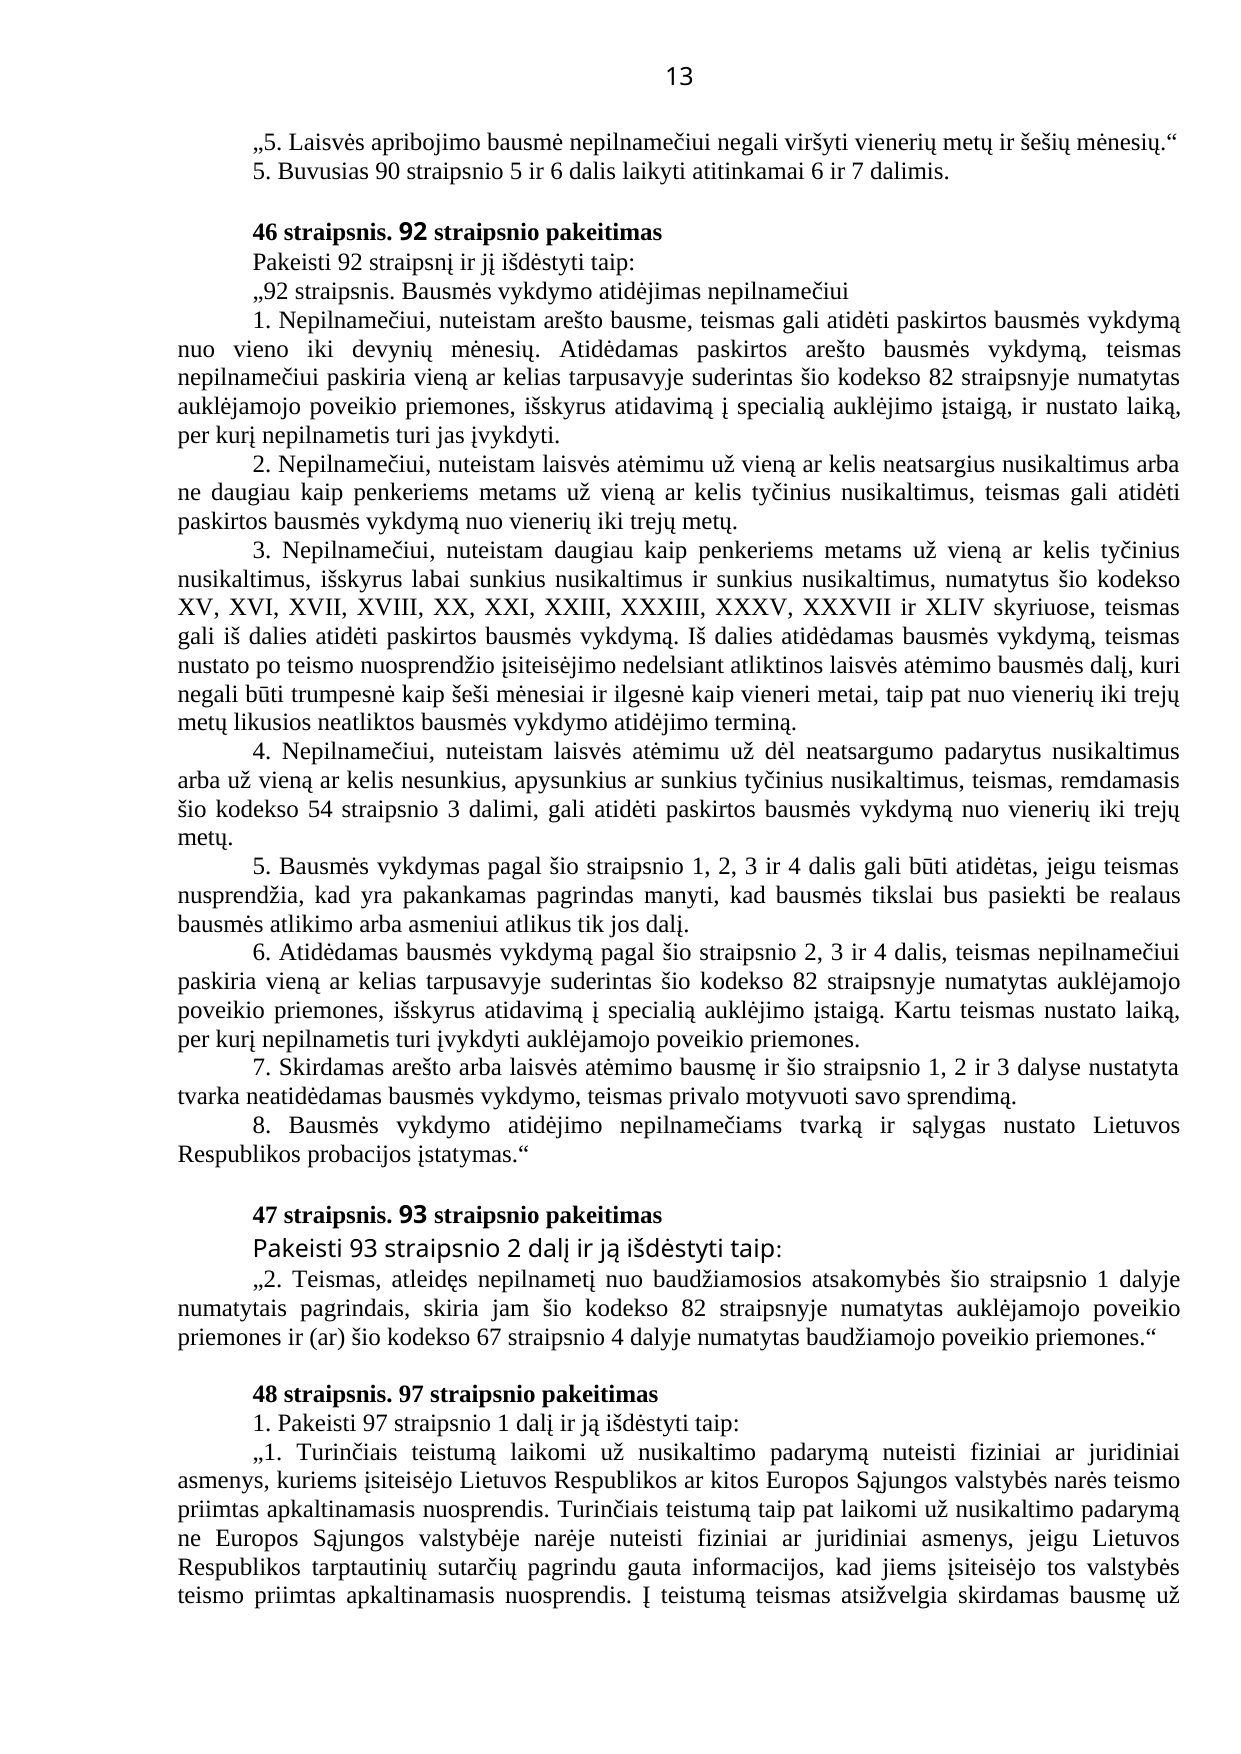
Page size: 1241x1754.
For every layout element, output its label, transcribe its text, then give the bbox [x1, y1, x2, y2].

text 7. Skirdamas arešto arba laisvės atėmimo bausmę ir šio straipsnio 1, 2 ir 3 dalyse nustatyta tvarka neatidėdamas bausmės vykdymo, teismas privalo motyvuoti savo sprendimą. [177, 1052, 1181, 1110]
text „2. Teismas, atleidęs nepilnametį nuo baudžiamosios atsakomybės šio straipsnio 1 dalyje numatytais pagrindais, skiria jam šio kodekso 82 straipsnyje numatytas auklėjamojo poveikio priemones ir (ar) šio kodekso 67 straipsnio 4 dalyje numatytas baudžiamojo poveikio priemones.“ [177, 1264, 1181, 1351]
text Pakeisti 92 straipsnį ir jį išdėstyti taip: [177, 247, 1181, 276]
text 3. Nepilnamečiui, nuteistam daugiau kaip penkeriems metams už vieną ar kelis tyčinius nusikaltimus, išskyrus labai sunkius nusikaltimus ir sunkius nusikaltimus, numatytus šio kodekso XV, XVI, XVII, XVIII, XX, XXI, XXIII, XXXIII, XXXV, XXXVII ir XLIV skyriuose, teismas gali iš dalies atidėti paskirtos bausmės vykdymą. Iš dalies atidėdamas bausmės vykdymą, teismas nustato po teismo nuosprendžio įsiteisėjimo nedelsiant atliktinos laisvės atėmimo bausmės dalį, kuri negali būti trumpesnė kaip šeši mėnesiai ir ilgesnė kaip vieneri metai, taip pat nuo vienerių iki trejų metų likusios neatliktos bausmės vykdymo atidėjimo terminą. [177, 535, 1181, 736]
text Pakeisti 93 straipsnio 2 dalį ir ją išdėstyti taip: [177, 1230, 1181, 1264]
text 47 straipsnis. 93 straipsnio pakeitimas [177, 1196, 1181, 1230]
text 6. Atidėdamas bausmės vykdymą pagal šio straipsnio 2, 3 ir 4 dalis, teismas nepilnamečiui paskiria vieną ar kelias tarpusavyje suderintas šio kodekso 82 straipsnyje numatytas auklėjamojo poveikio priemones, išskyrus atidavimą į specialią auklėjimo įstaigą. Kartu teismas nustato laiką, per kurį nepilnametis turi įvykdyti auklėjamojo poveikio priemones. [177, 937, 1181, 1052]
text „5. Laisvės apribojimo bausmė nepilnamečiui negali viršyti vienerių metų ir šešių mėnesių.“ [177, 127, 1181, 156]
text 46 straipsnis. 92 straipsnio pakeitimas [177, 213, 1181, 247]
text 5. Buvusias 90 straipsnio 5 ir 6 dalis laikyti atitinkamai 6 ir 7 dalimis. [177, 156, 1181, 185]
text „92 straipsnis. Bausmės vykdymo atidėjimas nepilnamečiui [177, 276, 1181, 305]
text 8. Bausmės vykdymo atidėjimo nepilnamečiams tvarką ir sąlygas nustato Lietuvos Respublikos probacijos įstatymas.“ [177, 1110, 1181, 1167]
text 1. Pakeisti 97 straipsnio 1 dalį ir ją išdėstyti taip: [177, 1408, 1181, 1437]
text 48 straipsnis. 97 straipsnio pakeitimas [177, 1379, 1181, 1408]
text 4. Nepilnamečiui, nuteistam laisvės atėmimu už dėl neatsargumo padarytus nusikaltimus arba už vieną ar kelis nesunkius, apysunkius ar sunkius tyčinius nusikaltimus, teismas, remdamasis šio kodekso 54 straipsnio 3 dalimi, gali atidėti paskirtos bausmės vykdymą nuo vienerių iki trejų metų. [177, 736, 1181, 851]
text „1. Turinčiais teistumą laikomi už nusikaltimo padarymą nuteisti fiziniai ar juridiniai asmenys, kuriems įsiteisėjo Lietuvos Respublikos ar kitos Europos Sąjungos valstybės narės teismo priimtas apkaltinamasis nuosprendis. Turinčiais teistumą taip pat laikomi už nusikaltimo padarymą ne Europos Sąjungos valstybėje narėje nuteisti fiziniai ar juridiniai asmenys, jeigu Lietuvos Respublikos tarptautinių sutarčių pagrindu gauta informacijos, kad jiems įsiteisėjo tos valstybės teismo priimtas apkaltinamasis nuosprendis. Į teistumą teismas atsižvelgia skirdamas bausmę už [177, 1437, 1181, 1609]
text 1. Nepilnamečiui, nuteistam arešto bausme, teismas gali atidėti paskirtos bausmės vykdymą nuo vieno iki devynių mėnesių. Atidėdamas paskirtos arešto bausmės vykdymą, teismas nepilnamečiui paskiria vieną ar kelias tarpusavyje suderintas šio kodekso 82 straipsnyje numatytas auklėjamojo poveikio priemones, išskyrus atidavimą į specialią auklėjimo įstaigą, ir nustato laiką, per kurį nepilnametis turi jas įvykdyti. [177, 305, 1181, 449]
text 2. Nepilnamečiui, nuteistam laisvės atėmimu už vieną ar kelis neatsargius nusikaltimus arba ne daugiau kaip penkeriems metams už vieną ar kelis tyčinius nusikaltimus, teismas gali atidėti paskirtos bausmės vykdymą nuo vienerių iki trejų metų. [177, 449, 1181, 535]
text 5. Bausmės vykdymas pagal šio straipsnio 1, 2, 3 ir 4 dalis gali būti atidėtas, jeigu teismas nusprendžia, kad yra pakankamas pagrindas manyti, kad bausmės tikslai bus pasiekti be realaus bausmės atlikimo arba asmeniui atlikus tik jos dalį. [177, 851, 1181, 937]
